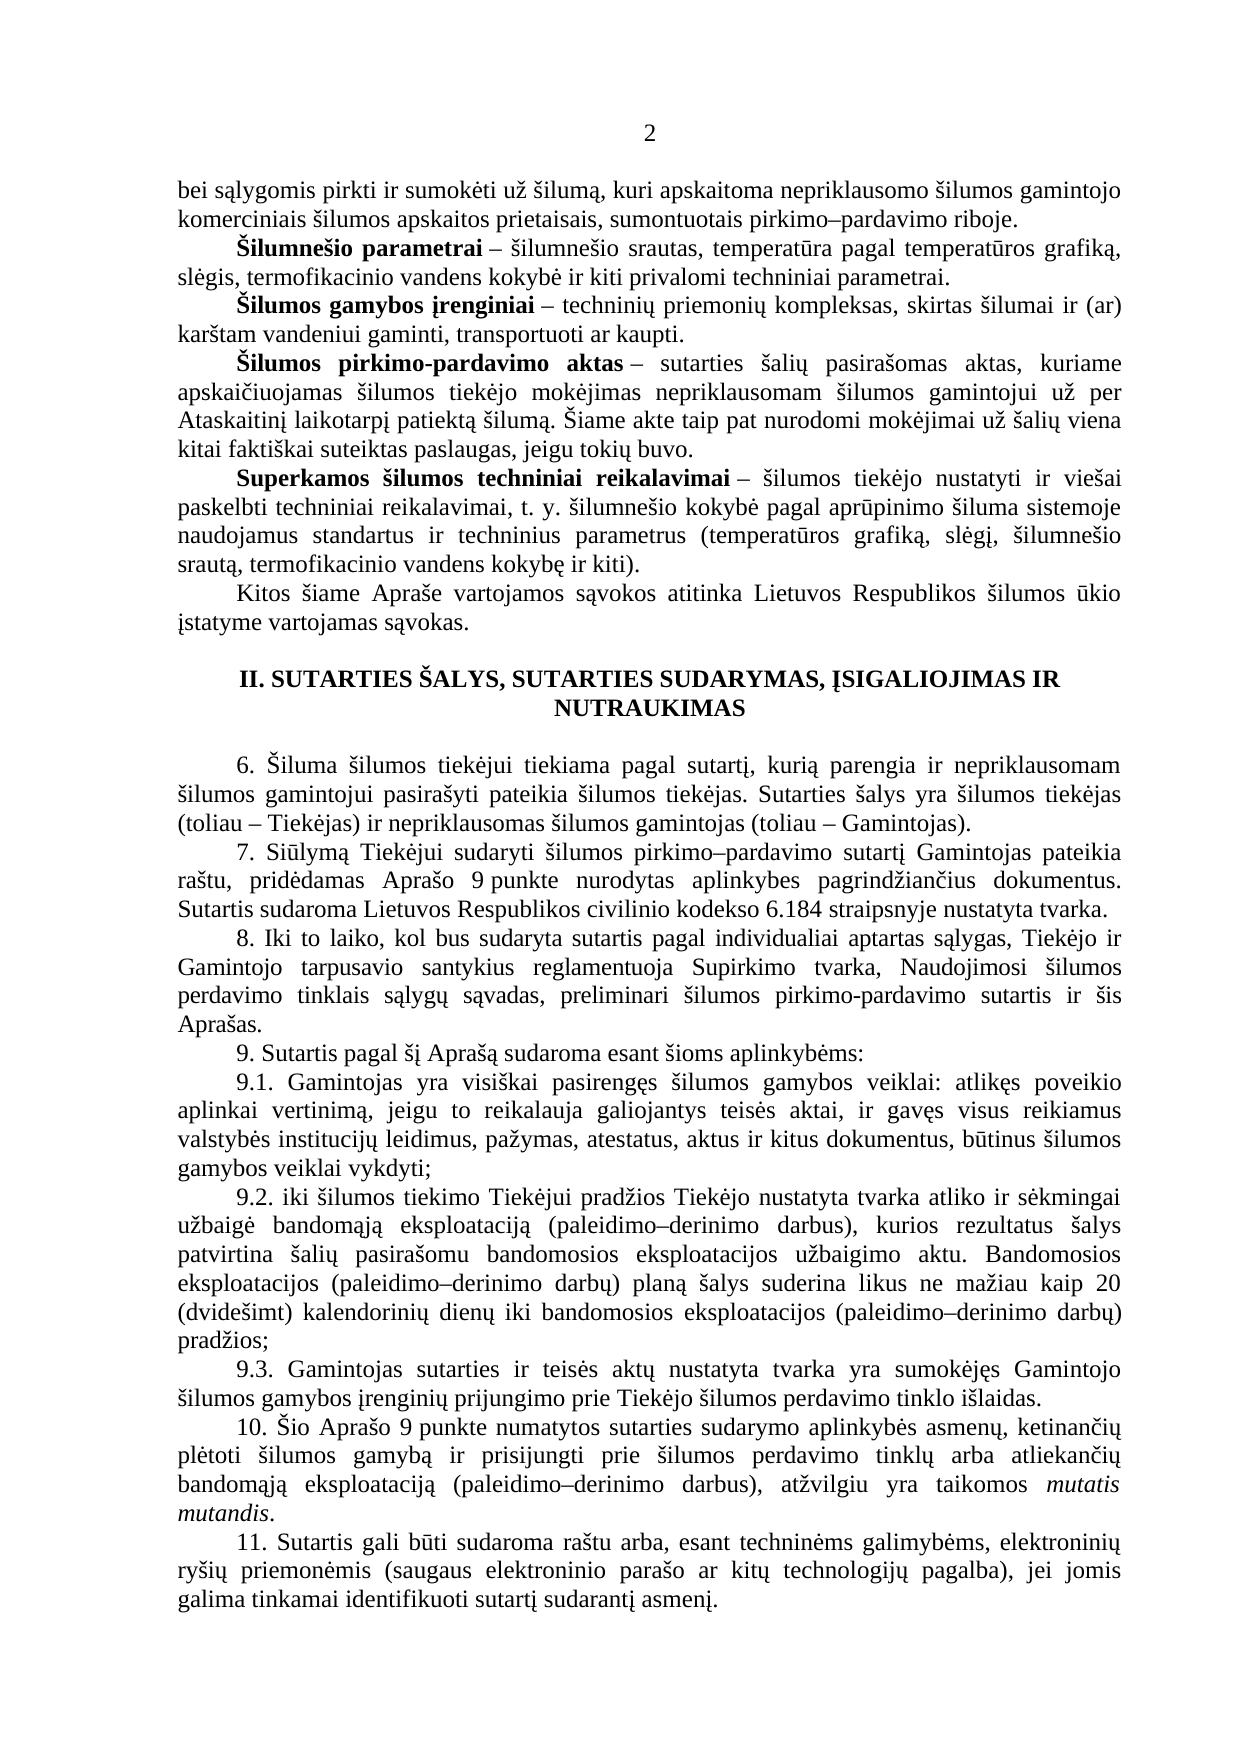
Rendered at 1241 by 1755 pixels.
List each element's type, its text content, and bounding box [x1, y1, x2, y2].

text 11. Sutartis gali būti sudaroma raštu arba, esant techninėms galimybėms, elektroninių ryšių priemonėmis (saugaus elektroninio parašo ar kitų technologijų pagalba), jei jomis galima tinkamai identifikuoti sutartį sudarantį asmenį. [177, 1527, 1122, 1613]
text Šilumnešio parametrai – šilumnešio srautas, temperatūra pagal temperatūros grafiką, slėgis, termofikacinio vandens kokybė ir kiti privalomi techniniai parametrai. [177, 233, 1122, 291]
text 6. Šiluma šilumos tiekėjui tiekiama pagal sutartį, kurią parengia ir nepriklausomam šilumos gamintojui pasirašyti pateikia šilumos tiekėjas. Sutarties šalys yra šilumos tiekėjas (toliau – Tiekėjas) ir nepriklausomas šilumos gamintojas (toliau – Gamintojas). [177, 751, 1122, 837]
text bei sąlygomis pirkti ir sumokėti už šilumą, kuri apskaitoma nepriklausomo šilumos gamintojo komerciniais šilumos apskaitos prietaisais, sumontuotais pirkimo–pardavimo riboje. [177, 176, 1122, 233]
text Šilumos pirkimo-pardavimo aktas – sutarties šalių pasirašomas aktas, kuriame apskaičiuojamas šilumos tiekėjo mokėjimas nepriklausomam šilumos gamintojui už per Ataskaitinį laikotarpį patiektą šilumą. Šiame akte taip pat nurodomi mokėjimai už šalių viena kitai faktiškai suteiktas paslaugas, jeigu tokių buvo. [177, 348, 1122, 463]
text II. SUTARTIES ŠALYS, SUTARTIES SUDARYMAS, ĮSIGALIOJIMAS IR NUTRAUKIMAS [177, 664, 1122, 722]
text Kitos šiame Apraše vartojamos sąvokos atitinka Lietuvos Respublikos šilumos ūkio įstatyme vartojamas sąvokas. [177, 578, 1122, 636]
text 8. Iki to laiko, kol bus sudaryta sutartis pagal individualiai aptartas sąlygas, Tiekėjo ir Gamintojo tarpusavio santykius reglamentuoja Supirkimo tvarka, Naudojimosi šilumos perdavimo tinklais sąlygų sąvadas, preliminari šilumos pirkimo-pardavimo sutartis ir šis Aprašas. [177, 923, 1122, 1038]
text Superkamos šilumos techniniai reikalavimai – šilumos tiekėjo nustatyti ir viešai paskelbti techniniai reikalavimai, t. y. šilumnešio kokybė pagal aprūpinimo šiluma sistemoje naudojamus standartus ir techninius parametrus (temperatūros grafiką, slėgį, šilumnešio srautą, termofikacinio vandens kokybę ir kiti). [177, 463, 1122, 578]
text 9.3. Gamintojas sutarties ir teisės aktų nustatyta tvarka yra sumokėjęs Gamintojo šilumos gamybos įrenginių prijungimo prie Tiekėjo šilumos perdavimo tinklo išlaidas. [177, 1354, 1122, 1412]
text 9.1. Gamintojas yra visiškai pasirengęs šilumos gamybos veiklai: atlikęs poveikio aplinkai vertinimą, jeigu to reikalauja galiojantys teisės aktai, ir gavęs visus reikiamus valstybės institucijų leidimus, pažymas, atestatus, aktus ir kitus dokumentus, būtinus šilumos gamybos veiklai vykdyti; [177, 1067, 1122, 1182]
text 9. Sutartis pagal šį Aprašą sudaroma esant šioms aplinkybėms: [177, 1038, 1122, 1067]
text 9.2. iki šilumos tiekimo Tiekėjui pradžios Tiekėjo nustatyta tvarka atliko ir sėkmingai užbaigė bandomąją eksploataciją (paleidimo–derinimo darbus), kurios rezultatus šalys patvirtina šalių pasirašomu bandomosios eksploatacijos užbaigimo aktu. Bandomosios eksploatacijos (paleidimo–derinimo darbų) planą šalys suderina likus ne mažiau kaip 20 (dvidešimt) kalendorinių dienų iki bandomosios eksploatacijos (paleidimo–derinimo darbų) pradžios; [177, 1182, 1122, 1354]
text 7. Siūlymą Tiekėjui sudaryti šilumos pirkimo–pardavimo sutartį Gamintojas pateikia raštu, pridėdamas Aprašo 9 punkte nurodytas aplinkybes pagrindžiančius dokumentus. Sutartis sudaroma Lietuvos Respublikos civilinio kodekso 6.184 straipsnyje nustatyta tvarka. [177, 837, 1122, 923]
text 10. Šio Aprašo 9 punkte numatytos sutarties sudarymo aplinkybės asmenų, ketinančių plėtoti šilumos gamybą ir prisijungti prie šilumos perdavimo tinklų arba atliekančių bandomąją eksploataciją (paleidimo–derinimo darbus), atžvilgiu yra taikomos mutatis mutandis. [177, 1412, 1122, 1527]
text Šilumos gamybos įrenginiai – techninių priemonių kompleksas, skirtas šilumai ir (ar) karštam vandeniui gaminti, transportuoti ar kaupti. [177, 291, 1122, 348]
